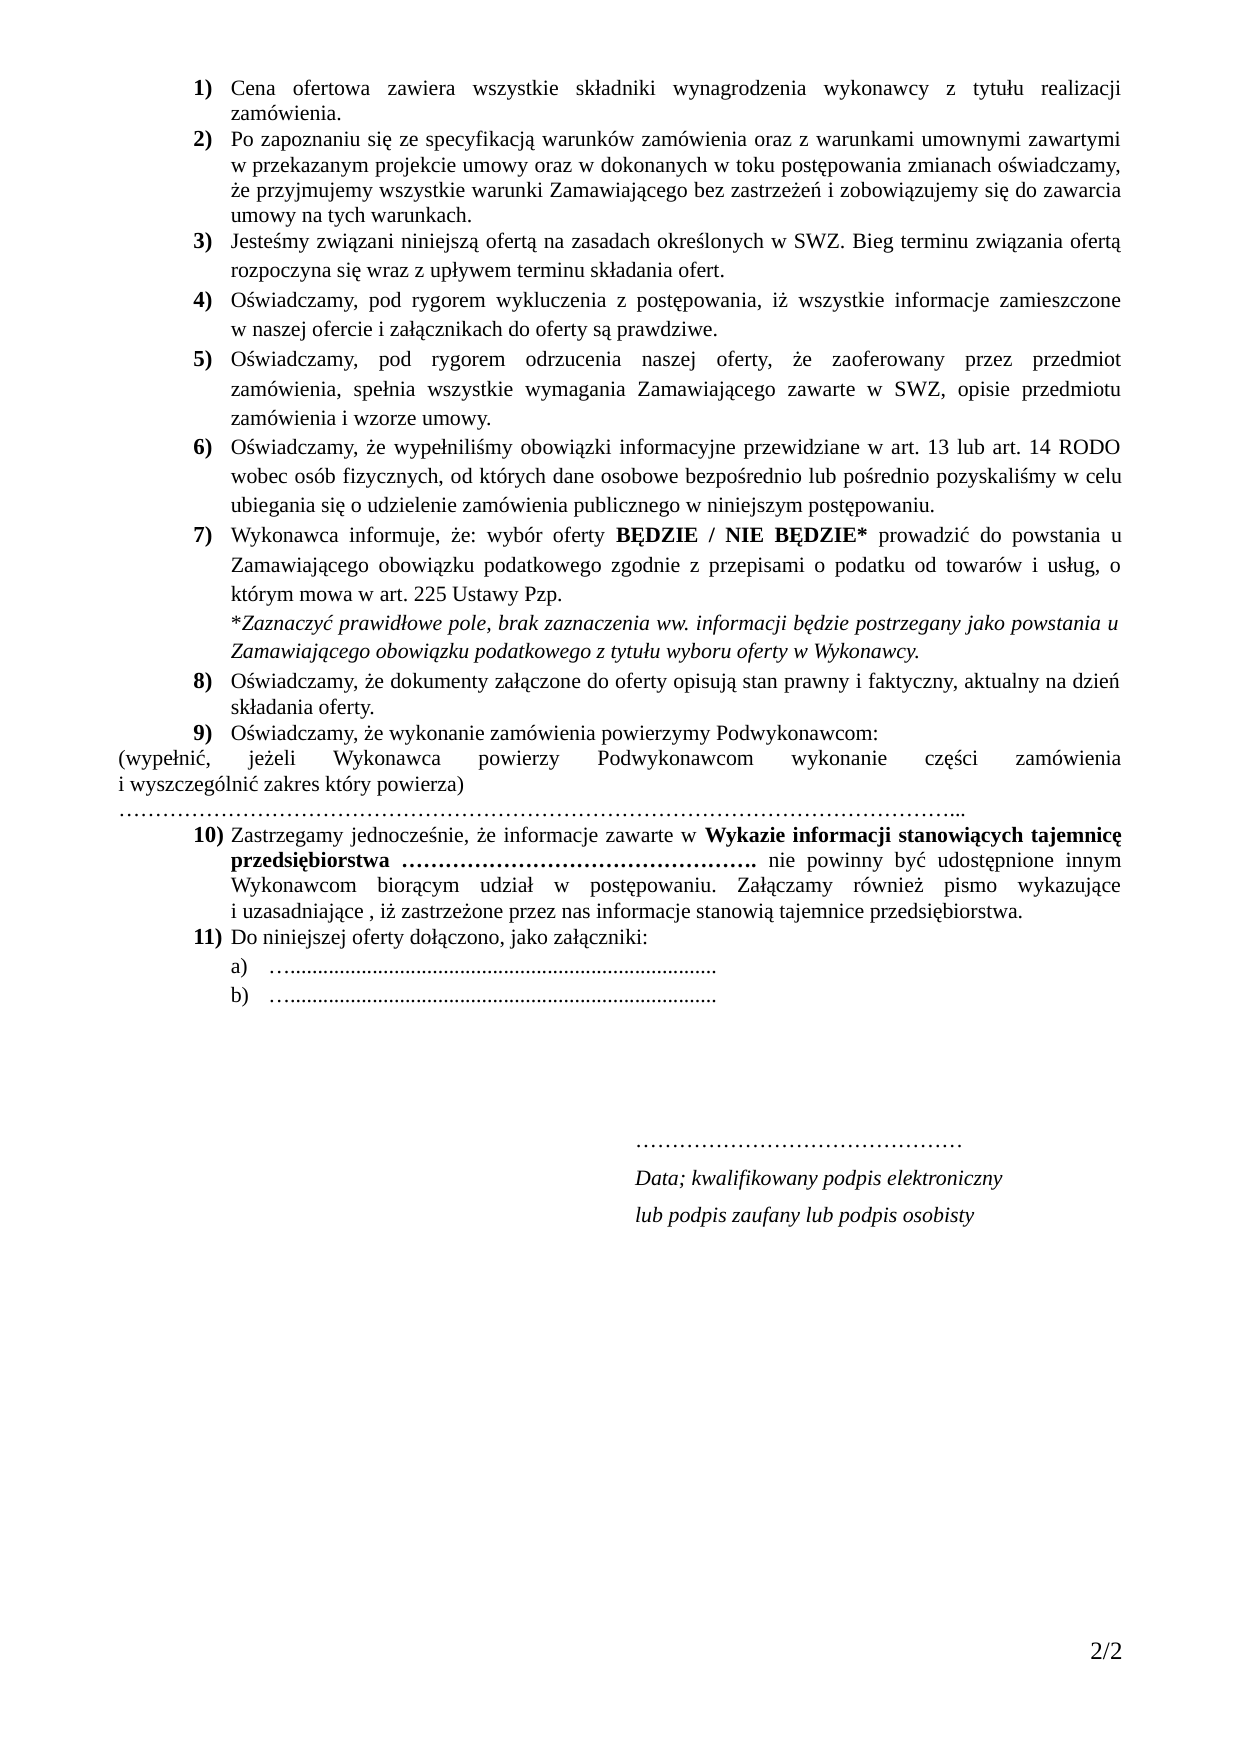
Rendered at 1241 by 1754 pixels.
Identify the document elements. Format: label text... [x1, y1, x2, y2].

list Do niniejszej oferty dołączono, jako załączniki: [193, 923, 1122, 949]
list Wykonawca informuje, że: wybór oferty BĘDZIE / NIE BĘDZIE* prowadzić do powstania u Zamawiającego obowiązku podatkowego zgodnie z przepisami o podatku od towarów i usług, o którym mowa w art. 225 Ustawy Pzp. [193, 521, 1122, 606]
list Oświadczamy, że wypełniliśmy obowiązki informacyjne przewidziane w art. 13 lub art. 14 RODO wobec osób fizycznych, od których dane osobowe bezpośrednio lub pośrednio pozyskaliśmy w celu ubiegania się o udzielenie zamówienia publicznego w niniejszym postępowaniu. [193, 433, 1122, 518]
list ….............................................................................. [231, 953, 1122, 978]
text lub podpis zaufany lub podpis osobisty [635, 1202, 1122, 1228]
list Oświadczamy, pod rygorem odrzucenia naszej oferty, że zaoferowany przez przedmiot zamówienia, spełnia wszystkie wymagania Zamawiającego zawarte w SWZ, opisie przedmiotu zamówienia i wzorze umowy. [193, 345, 1122, 430]
text Data; kwalifikowany podpis elektroniczny [635, 1165, 1122, 1190]
text (wypełnić, jeżeli Wykonawca powierzy Podwykonawcom wykonanie części zamówienia i wyszczególnić zakres który powierza) [118, 745, 1122, 796]
list Zastrzegamy jednocześnie, że informacje zawarte w Wykazie informacji stanowiących tajemnicę przedsiębiorstwa …………………………………………. nie powinny być udostępnione innym Wykonawcom biorącym udział w postępowaniu. Załączamy również pismo wykazujące i uzasadniające , iż zastrzeżone przez nas informacje stanowią tajemnice przedsiębiorstwa. [193, 821, 1122, 923]
list Jesteśmy związani niniejszą ofertą na zasadach określonych w SWZ. Bieg terminu związania ofertą rozpoczyna się wraz z upływem terminu składania ofert. [193, 227, 1122, 283]
list Oświadczamy, że wykonanie zamówienia powierzymy Podwykonawcom: [193, 719, 1122, 745]
text ……………………………………… [635, 1127, 1122, 1152]
list Cena ofertowa zawiera wszystkie składniki wynagrodzenia wykonawcy z tytułu realizacji zamówienia. [193, 74, 1122, 125]
list ….............................................................................. [231, 982, 1122, 1007]
list Oświadczamy, że dokumenty załączone do oferty opisują stan prawny i faktyczny, aktualny na dzień składania oferty. [193, 667, 1122, 719]
list Po zapoznaniu się ze specyfikacją warunków zamówienia oraz z warunkami umownymi zawartymi w przekazanym projekcie umowy oraz w dokonanych w toku postępowania zmianach oświadczamy, że przyjmujemy wszystkie warunki Zamawiającego bez zastrzeżeń i zobowiązujemy się do zawarcia umowy na tych warunkach. [193, 125, 1122, 227]
list Oświadczamy, pod rygorem wykluczenia z postępowania, iż wszystkie informacje zamieszczone w naszej ofercie i załącznikach do oferty są prawdziwe. [193, 286, 1122, 342]
text ……………………………………………………………………………………………………... [118, 796, 1122, 821]
list *Zaznaczyć prawidłowe pole, brak zaznaczenia ww. informacji będzie postrzegany jako powstania u Zamawiającego obowiązku podatkowego z tytułu wyboru oferty w Wykonawcy. [231, 609, 1122, 664]
